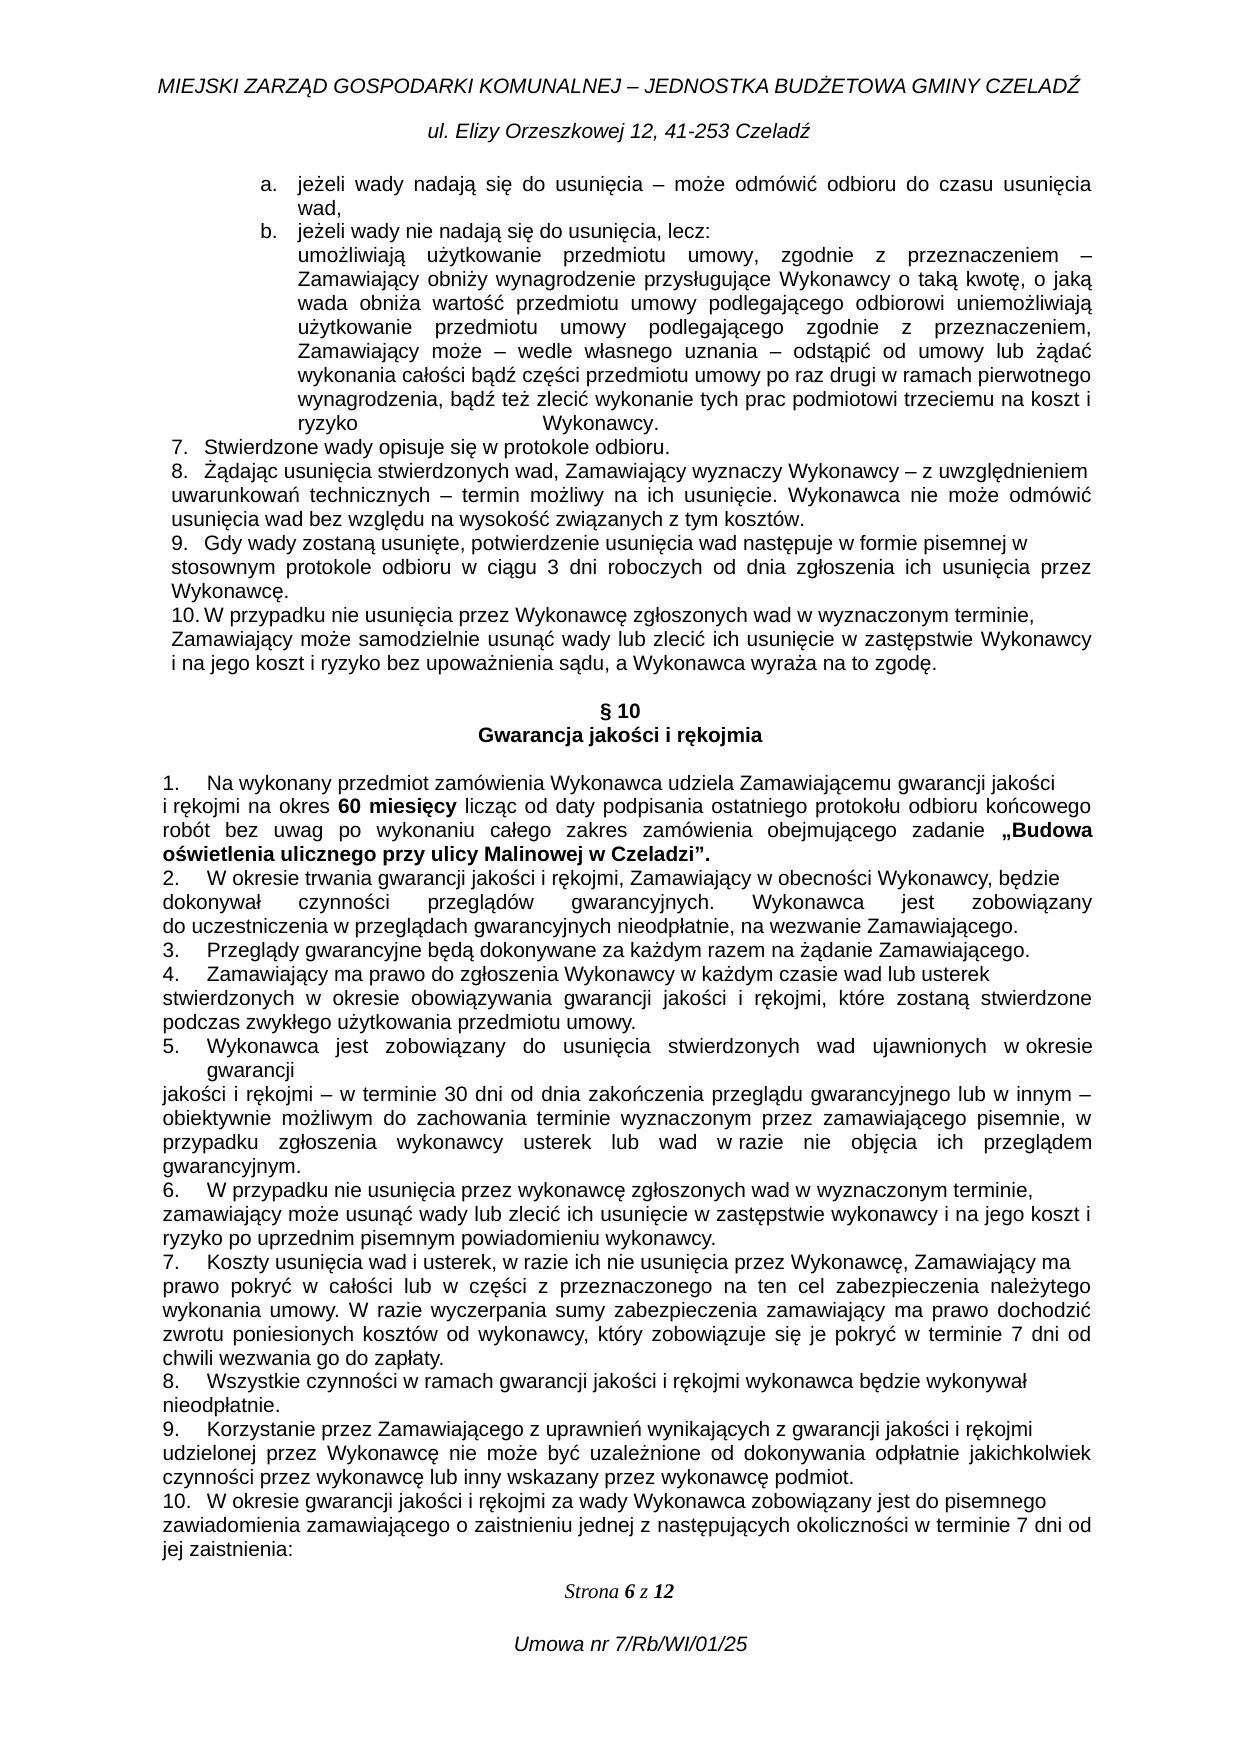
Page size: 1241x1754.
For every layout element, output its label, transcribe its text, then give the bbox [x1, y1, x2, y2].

list Gdy wady zostaną usunięte, potwierdzenie usunięcia wad następuje w formie pisemnej w [171, 531, 1093, 555]
text jakości i rękojmi – w terminie 30 dni od dnia zakończenia przeglądu gwarancyjnego lub w innym – obiektywnie możliwym do zachowania terminie wyznaczonym przez zamawiającego pisemnie, w przypadku zgłoszenia wykonawcy usterek lub wad w razie nie objęcia ich przeglądem gwarancyjnym. [162, 1082, 1093, 1178]
list Wykonawca jest zobowiązany do usunięcia stwierdzonych wad ujawnionych w okresie gwarancji [162, 1034, 1093, 1082]
text zamawiający może usunąć wady lub zlecić ich usunięcie w zastępstwie wykonawcy i na jego koszt i ryzyko po uprzednim pisemnym powiadomieniu wykonawcy. [162, 1202, 1093, 1249]
text § 10 [148, 698, 1093, 722]
text stosownym protokole odbioru w ciągu 3 dni roboczych od dnia zgłoszenia ich usunięcia przez Wykonawcę. [171, 555, 1093, 603]
list W okresie trwania gwarancji jakości i rękojmi, Zamawiający w obecności Wykonawcy, będzie [162, 866, 1093, 890]
list Na wykonany przedmiot zamówienia Wykonawca udziela Zamawiającemu gwarancji jakości [162, 770, 1093, 794]
list jeżeli wady nadają się do usunięcia – może odmówić odbioru do czasu usunięcia wad, [260, 171, 1093, 219]
list Zamawiający ma prawo do zgłoszenia Wykonawcy w każdym czasie wad lub usterek [162, 962, 1093, 986]
text Zamawiający może samodzielnie usunąć wady lub zlecić ich usunięcie w zastępstwie Wykonawcy i na jego koszt i ryzyko bez upoważnienia sądu, a Wykonawca wyraża na to zgodę. [171, 627, 1093, 674]
text udzielonej przez Wykonawcę nie może być uzależnione od dokonywania odpłatnie jakichkolwiek czynności przez wykonawcę lub inny wskazany przez wykonawcę podmiot. [162, 1441, 1093, 1489]
list Przeglądy gwarancyjne będą dokonywane za każdym razem na żądanie Zamawiającego. [162, 938, 1093, 962]
text i rękojmi na okres 60 miesięcy licząc od daty podpisania ostatniego protokołu odbioru końcowego robót bez uwag po wykonaniu całego zakres zamówienia obejmującego zadanie „Budowa oświetlenia ulicznego przy ulicy Malinowej w Czeladzi”. [162, 794, 1093, 866]
text nieodpłatnie. [162, 1393, 1093, 1417]
list Żądając usunięcia stwierdzonych wad, Zamawiający wyznaczy Wykonawcy – z uwzględnieniem [171, 459, 1093, 483]
list Stwierdzone wady opisuje się w protokole odbioru. [171, 435, 1093, 459]
list W przypadku nie usunięcia przez wykonawcę zgłoszonych wad w wyznaczonym terminie, [162, 1178, 1093, 1202]
text prawo pokryć w całości lub w części z przeznaczonego na ten cel zabezpieczenia należytego wykonania umowy. W razie wyczerpania sumy zabezpieczenia zamawiający ma prawo dochodzić zwrotu poniesionych kosztów od wykonawcy, który zobowiązuje się je pokryć w terminie 7 dni od chwili wezwania go do zapłaty. [162, 1273, 1093, 1369]
list W okresie gwarancji jakości i rękojmi za wady Wykonawca zobowiązany jest do pisemnego [162, 1489, 1093, 1513]
text uwarunkowań technicznych – termin możliwy na ich usunięcie. Wykonawca nie może odmówić usunięcia wad bez względu na wysokość związanych z tym kosztów. [171, 483, 1093, 531]
text dokonywał czynności przeglądów gwarancyjnych. Wykonawca jest zobowiązany do uczestniczenia w przeglądach gwarancyjnych nieodpłatnie, na wezwanie Zamawiającego. [162, 890, 1093, 938]
text Gwarancja jakości i rękojmia [148, 722, 1093, 746]
list Koszty usunięcia wad i usterek, w razie ich nie usunięcia przez Wykonawcę, Zamawiający ma [162, 1249, 1093, 1273]
text stwierdzonych w okresie obowiązywania gwarancji jakości i rękojmi, które zostaną stwierdzone podczas zwykłego użytkowania przedmiotu umowy. [162, 986, 1093, 1034]
text zawiadomienia zamawiającego o zaistnieniu jednej z następujących okoliczności w terminie 7 dni od jej zaistnienia: [162, 1513, 1093, 1561]
list Wszystkie czynności w ramach gwarancji jakości i rękojmi wykonawca będzie wykonywał [162, 1369, 1093, 1393]
text umożliwiają użytkowanie przedmiotu umowy, zgodnie z przeznaczeniem – Zamawiający obniży wynagrodzenie przysługujące Wykonawcy o taką kwotę, o jaką wada obniża wartość przedmiotu umowy podlegającego odbiorowi uniemożliwiają użytkowanie przedmiotu umowy podlegającego zgodnie z przeznaczeniem, Zamawiający może – wedle własnego uznania – odstąpić od umowy lub żądać wykonania całości bądź części przedmiotu umowy po raz drugi w ramach pierwotnego wynagrodzenia, bądź też zlecić wykonanie tych prac podmiotowi trzeciemu na koszt i ryzyko Wykonawcy. [298, 243, 1093, 435]
list Korzystanie przez Zamawiającego z uprawnień wynikających z gwarancji jakości i rękojmi [162, 1417, 1093, 1441]
list W przypadku nie usunięcia przez Wykonawcę zgłoszonych wad w wyznaczonym terminie, [171, 603, 1093, 627]
list jeżeli wady nie nadają się do usunięcia, lecz: [260, 219, 1093, 243]
